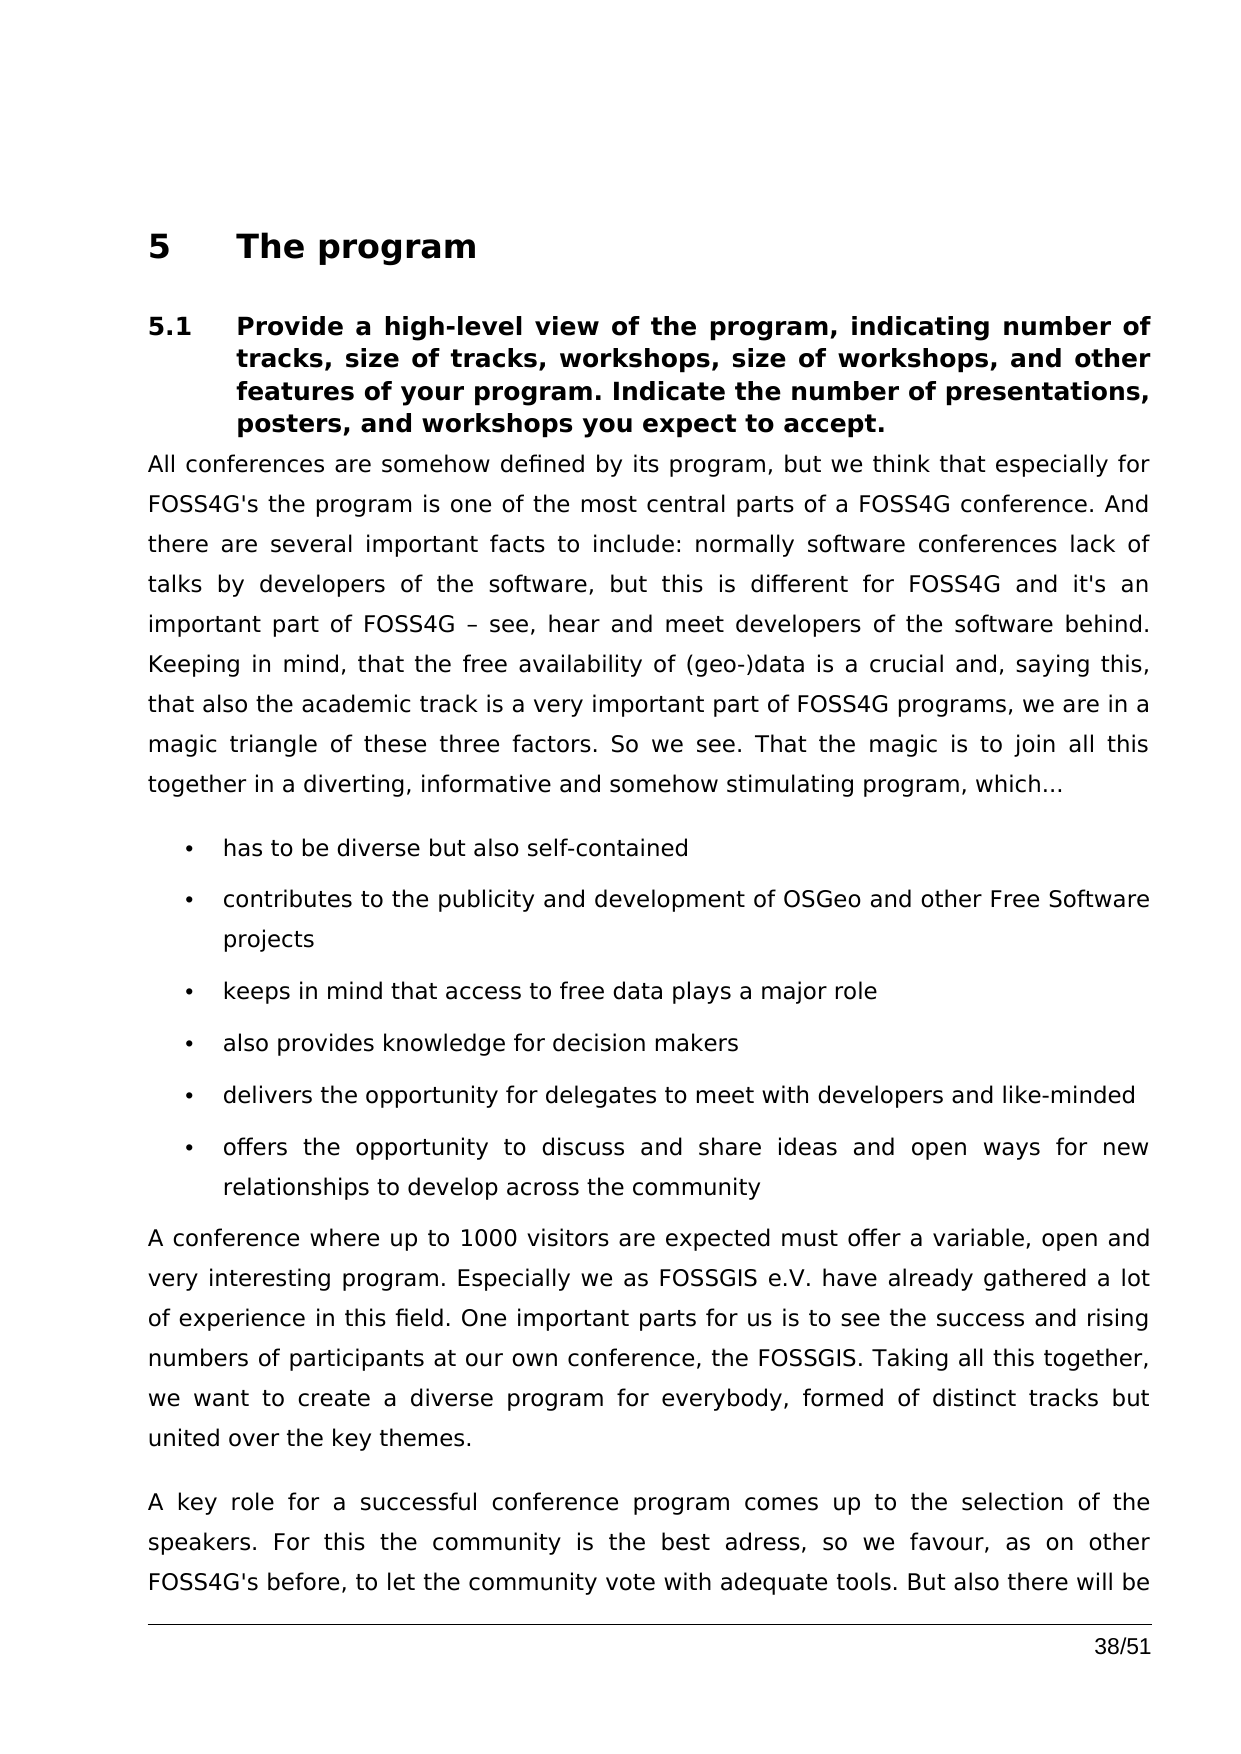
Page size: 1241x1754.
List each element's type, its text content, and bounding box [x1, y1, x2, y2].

list keeps in mind that access to free data plays a major role [185, 978, 1152, 1005]
subtitle The program [148, 227, 1152, 266]
text A conference where up to 1000 visitors are expected must offer a variable, open and very interesting program. Especially we as FOSSGIS e.V. have already gathered a lot of experience in this field. One important parts for us is to see the success and rising numbers of participants at our own conference, the FOSSGIS. Taking all this together, we want to create a diverse program for everybody, formed of distinct tracks but united over the key themes. [148, 1225, 1152, 1452]
list offers the opportunity to discuss and share ideas and open ways for new relationships to develop across the community [185, 1134, 1152, 1200]
subtitle Provide a high-level view of the program, indicating number of tracks, size of tracks, workshops, size of workshops, and other features of your program. Indicate the number of presentations, posters, and workshops you expect to accept. [148, 309, 1152, 439]
text A key role for a successful conference program comes up to the selection of the speakers. For this the community is the best adress, so we favour, as on other FOSS4G's before, to let the community vote with adequate tools. But also there will be [148, 1489, 1152, 1596]
list delivers the opportunity for delegates to meet with developers and like-minded [185, 1082, 1152, 1108]
list also provides knowledge for decision makers [185, 1030, 1152, 1057]
text All conferences are somehow defined by its program, but we think that especially for FOSS4G's the program is one of the most central parts of a FOSS4G conference. And there are several important facts to include: normally software conferences lack of talks by developers of the software, but this is different for FOSS4G and it's an important part of FOSS4G – see, hear and meet developers of the software behind. Keeping in mind, that the free availability of (geo-)data is a crucial and, saying this, that also the academic track is a very important part of FOSS4G programs, we are in a magic triangle of these three factors. So we see. That the magic is to join all this together in a diverting, informative and somehow stimulating program, which... [148, 451, 1152, 798]
list has to be diverse but also self-contained [185, 835, 1152, 861]
list contributes to the publicity and development of OSGeo and other Free Software projects [185, 887, 1152, 953]
